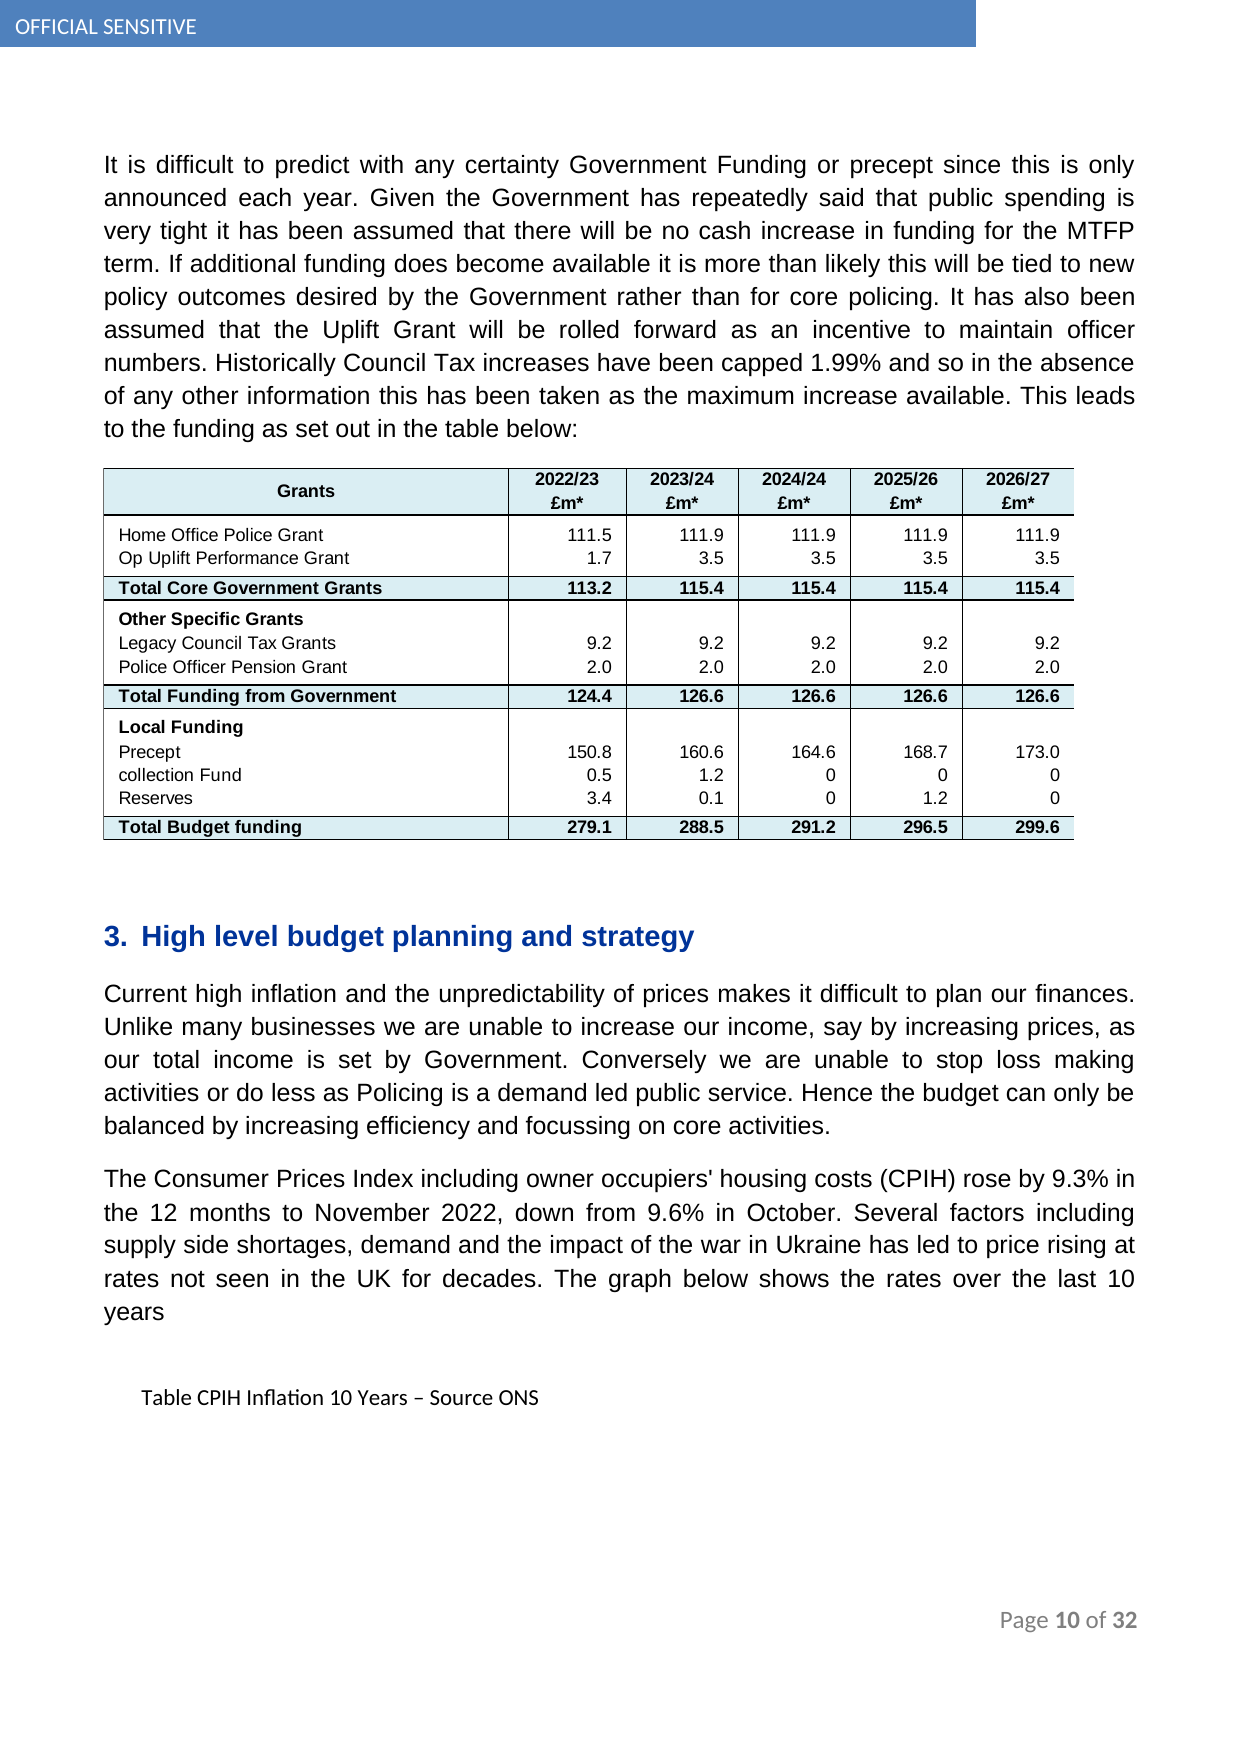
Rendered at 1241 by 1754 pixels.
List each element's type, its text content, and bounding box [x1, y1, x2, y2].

text Current high inflation and the unpredictability of prices makes it difficult to plan our finances. Unlike many businesses we are unable to increase our income, say by increasing prices, as our total income is set by Government. Conversely we are unable to stop loss making activities or do less as Policing is a demand led public service. Hence the budget can only be balanced by increasing efficiency and focussing on core activities. [103, 978, 1137, 1139]
text It is difficult to predict with any certainty Government Funding or precept since this is only announced each year. Given the Government has repeatedly said that public spending is very tight it has been assumed that there will be no cash increase in funding for the MTFP term. If additional funding does become available it is more than likely this will be tied to new policy outcomes desired by the Government rather than for core policing. It has also been assumed that the Uplift Grant will be rolled forward as an incentive to maintain officer numbers. Historically Council Tax increases have been capped 1.99% and so in the absence of any other information this has been taken as the maximum increase available. This leads to the funding as set out in the table below: [103, 150, 1137, 443]
text The Consumer Prices Index including owner occupiers' housing costs (CPIH) rose by 9.3% in the 12 months to November 2022, down from 9.6% in October. Several factors including supply side shortages, demand and the impact of the war in Ukraine has led to price rising at rates not seen in the UK for decades. The graph below shows the rates over the last 10 years [103, 1164, 1137, 1325]
list Table CPIH Inflation 10 Years – Source ONS [141, 1383, 1137, 1411]
list High level budget planning and strategy [103, 919, 1137, 953]
